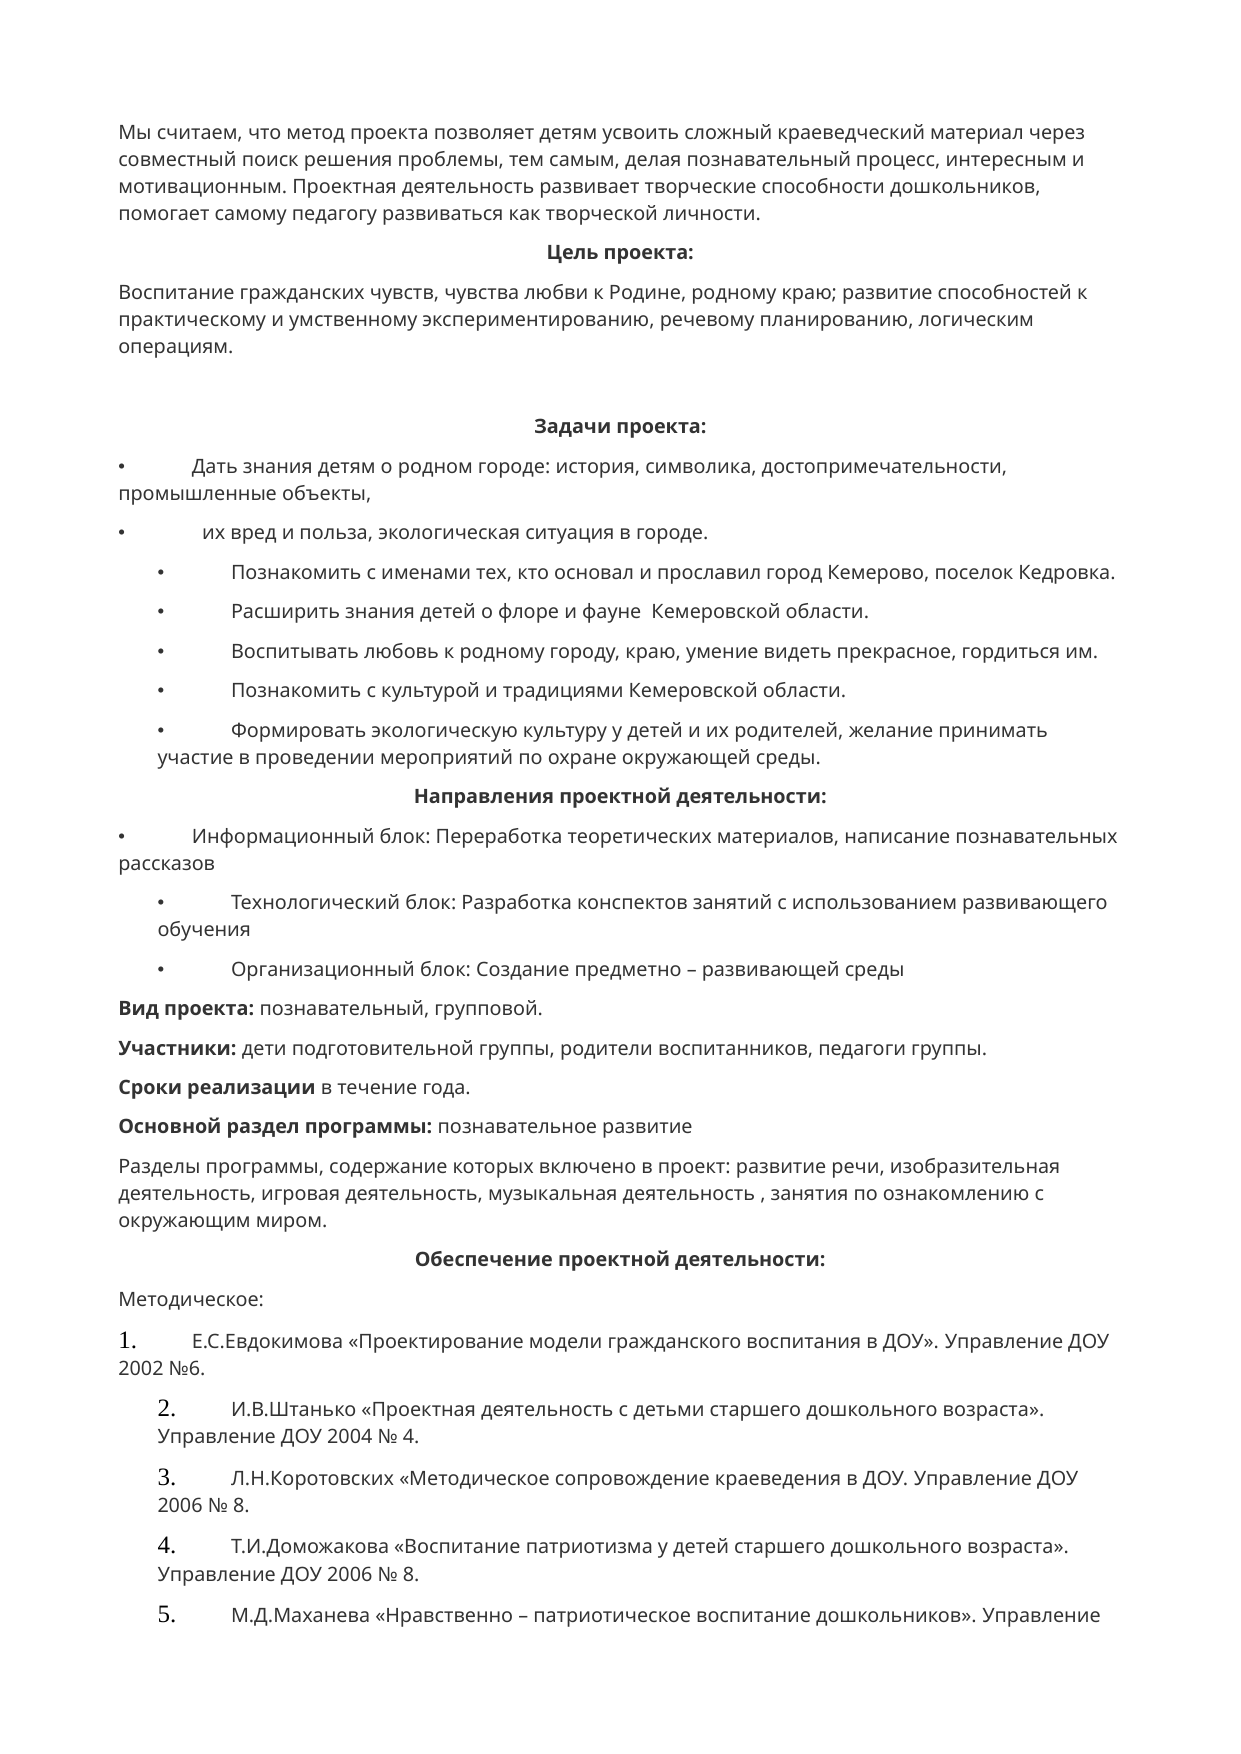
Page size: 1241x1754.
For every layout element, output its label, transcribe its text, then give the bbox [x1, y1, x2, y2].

list Познакомить с культурой и традициями Кемеровской области. [157, 677, 1122, 703]
list И.В.Штанько «Проектная деятельность с детьми старшего дошкольного возраста». Управление ДОУ 2004 № 4. [157, 1393, 1122, 1449]
list Формировать экологическую культуру у детей и их родителей, желание принимать участие в проведении мероприятий по охране окружающей среды. [157, 716, 1122, 770]
list их вред и польза, экологическая ситуация в городе. [118, 519, 1122, 546]
list Воспитывать любовь к родному городу, краю, умение видеть прекрасное, гордиться им. [157, 637, 1122, 664]
text Мы считаем, что метод проекта позволяет детям усвоить сложный краеведческий материал через совместный поиск решения проблемы, тем самым, делая познавательный процесс, интересным и мотивационным. Проектная деятельность развивает творческие способности дошкольников, помогает самому педагогу развиваться как творческой личности. [118, 118, 1122, 226]
text Вид проекта: познавательный, групповой. [118, 994, 1122, 1021]
list М.Д.Маханева «Нравственно – патриотическое воспитание дошкольников». Управление [157, 1599, 1122, 1628]
list Организационный блок: Создание предметно – развивающей среды [157, 955, 1122, 982]
text Сроки реализации в течение года. [118, 1073, 1122, 1100]
list Познакомить с именами тех, кто основал и прославил город Кемерово, поселок Кедровка. [157, 558, 1122, 585]
text Участники: дети подготовительной группы, родители воспитанников, педагоги группы. [118, 1034, 1122, 1061]
text Цель проекта: [118, 238, 1122, 266]
text Задачи проекта: [118, 413, 1122, 440]
text Разделы программы, содержание которых включено в проект: развитие речи, изобразительная деятельность, игровая деятельность, музыкальная деятельность , занятия по ознакомлению с окружающим миром. [118, 1152, 1122, 1233]
text Направления проектной деятельности: [118, 782, 1122, 809]
list Т.И.Доможакова «Воспитание патриотизма у детей старшего дошкольного возраста». Управление ДОУ 2006 № 8. [157, 1531, 1122, 1587]
list Е.С.Евдокимова «Проектирование модели гражданского воспитания в ДОУ». Управление ДОУ 2002 №6. [118, 1325, 1122, 1381]
list Дать знания детям о родном городе: история, символика, достопримечательности, промышленные объекты, [118, 452, 1122, 506]
text Методическое: [118, 1285, 1122, 1312]
list Технологический блок: Разработка конспектов занятий с использованием развивающего обучения [157, 888, 1122, 942]
list Информационный блок: Переработка теоретических материалов, написание познавательных рассказов [118, 822, 1122, 876]
text Обеспечение проектной деятельности: [118, 1246, 1122, 1273]
text Основной раздел программы: познавательное развитие [118, 1113, 1122, 1140]
list Расширить знания детей о флоре и фауне Кемеровской области. [157, 598, 1122, 624]
text Воспитание гражданских чувств, чувства любви к Родине, родному краю; развитие способностей к практическому и умственному экспериментированию, речевому планированию, логическим операциям. [118, 278, 1122, 359]
list Л.Н.Коротовских «Методическое сопровождение краеведения в ДОУ. Управление ДОУ 2006 № 8. [157, 1462, 1122, 1518]
